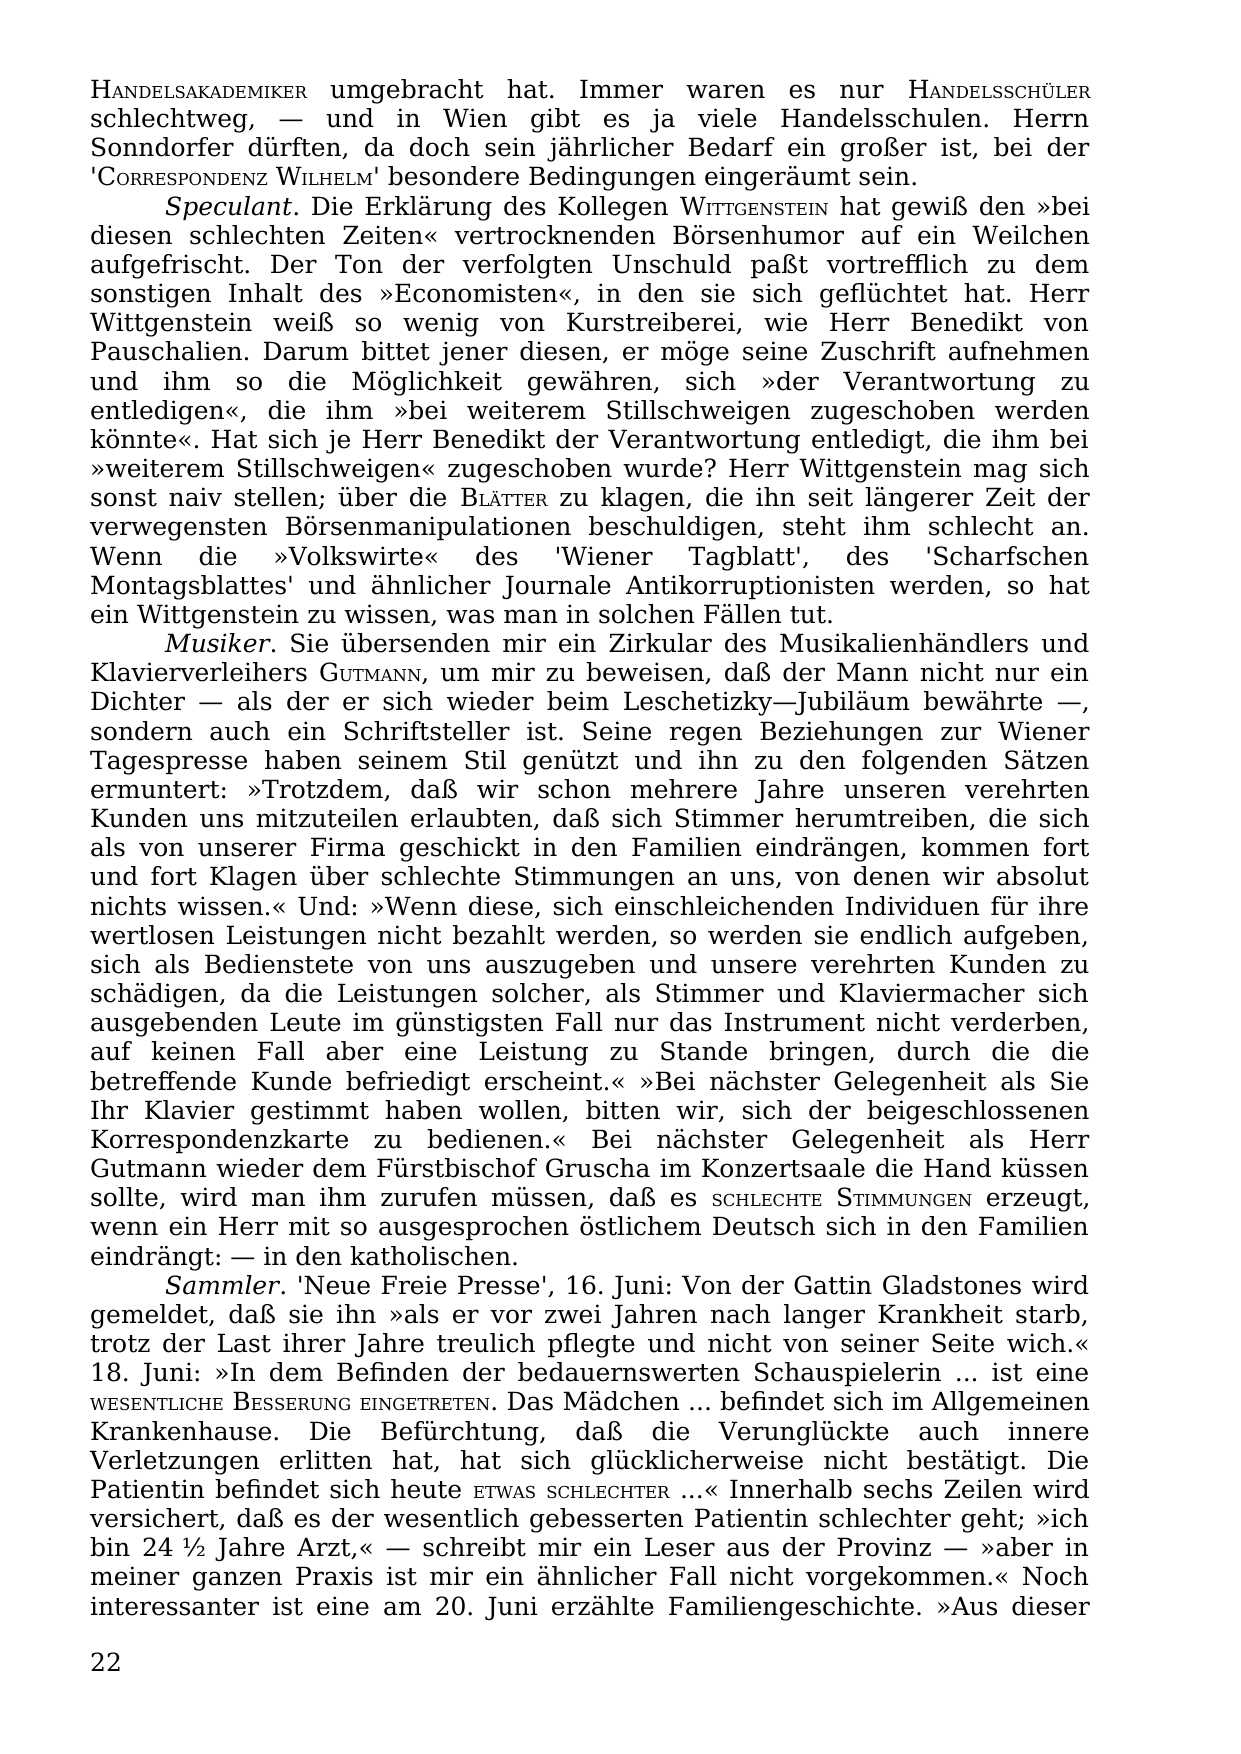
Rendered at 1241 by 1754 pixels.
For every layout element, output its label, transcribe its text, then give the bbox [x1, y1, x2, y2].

text Handelsakademiker umgebracht hat. Immer waren es nur Handelsschüler schlechtweg, — und in Wien gibt es ja viele Handelsschulen. Herrn Sonndorfer dürften, da doch sein jährlicher Bedarf ein großer ist, bei der 'Correspondenz Wilhelm' besondere Bedingungen eingeräumt sein. [90, 75, 1091, 192]
text Speculant. Die Erklärung des Kollegen Wittgenstein hat gewiß den »bei diesen schlechten Zeiten« vertrocknenden Börsenhumor auf ein Weilchen aufgefrischt. Der Ton der verfolgten Unschuld paßt vortrefflich zu dem sonstigen Inhalt des »Economisten«, in den sie sich geflüchtet hat. Herr Wittgenstein weiß so wenig von Kurstreiberei, wie Herr Benedikt von Pauschalien. Darum bittet jener diesen, er möge seine Zuschrift aufnehmen und ihm so die Möglichkeit gewähren, sich »der Verantwortung zu entledigen«, die ihm »bei weiterem Stillschweigen zugeschoben werden könnte«. Hat sich je Herr Benedikt der Verantwortung entledigt, die ihm bei »weiterem Stillschweigen« zugeschoben wurde? Herr Wittgenstein mag sich sonst naiv stellen; über die Blätter zu klagen, die ihn seit längerer Zeit der verwegensten Börsenmanipulationen beschuldigen, steht ihm schlecht an. Wenn die »Volkswirte« des 'Wiener Tagblatt', des 'Scharfschen Montagsblattes' und ähnlicher Journale Antikorruptionisten werden, so hat ein Wittgenstein zu wissen, was man in solchen Fällen tut. [90, 192, 1091, 629]
text Sammler. 'Neue Freie Presse', 16. Juni: Von der Gattin Gladstones wird gemeldet, daß sie ihn »als er vor zwei Jahren nach langer Krankheit starb, trotz der Last ihrer Jahre treulich pflegte und nicht von seiner Seite wich.« 18. Juni: »In dem Befinden der bedauernswerten Schauspielerin ... ist eine wesentliche Besserung eingetreten. Das Mädchen ... befindet sich im Allgemeinen Krankenhause. Die Befürchtung, daß die Verunglückte auch innere Verletzungen erlitten hat, hat sich glücklicherweise nicht bestätigt. Die Patientin befindet sich heute etwas schlechter ...« Innerhalb sechs Zeilen wird versichert, daß es der wesentlich gebesserten Patientin schlechter geht; »ich bin 24 ½ Jahre Arzt,« — schreibt mir ein Leser aus der Provinz — »aber in meiner ganzen Praxis ist mir ein ähnlicher Fall nicht vorgekommen.« Noch interessanter ist eine am 20. Juni erzählte Familiengeschichte. »Aus dieser [90, 1271, 1091, 1621]
text Musiker. Sie übersenden mir ein Zirkular des Musikalienhändlers und Klavierverleihers Gutmann, um mir zu beweisen, daß der Mann nicht nur ein Dichter — als der er sich wieder beim Leschetizky—Jubiläum bewährte —, sondern auch ein Schriftsteller ist. Seine regen Beziehungen zur Wiener Tagespresse haben seinem Stil genützt und ihn zu den folgenden Sätzen ermuntert: »Trotzdem, daß wir schon mehrere Jahre unseren verehrten Kunden uns mitzuteilen erlaubten, daß sich Stimmer herumtreiben, die sich als von unserer Firma geschickt in den Familien eindrängen, kommen fort und fort Klagen über schlechte Stimmungen an uns, von denen wir absolut nichts wissen.« Und: »Wenn diese, sich einschleichenden Individuen für ihre wertlosen Leistungen nicht bezahlt werden, so werden sie endlich aufgeben, sich als Bedienstete von uns auszugeben und unsere verehrten Kunden zu schädigen, da die Leistungen solcher, als Stimmer und Klaviermacher sich ausgebenden Leute im günstigsten Fall nur das Instrument nicht verderben, auf keinen Fall aber eine Leistung zu Stande bringen, durch die die betreffende Kunde befriedigt erscheint.« »Bei nächster Gelegenheit als Sie Ihr Klavier gestimmt haben wollen, bitten wir, sich der beigeschlossenen Korrespondenzkarte zu bedienen.« Bei nächster Gelegenheit als Herr Gutmann wieder dem Fürstbischof Gruscha im Konzertsaale die Hand küssen sollte, wird man ihm zurufen müssen, daß es schlechte Stimmungen erzeugt, wenn ein Herr mit so ausgesprochen östlichem Deutsch sich in den Familien eindrängt: — in den katholischen. [90, 629, 1091, 1271]
